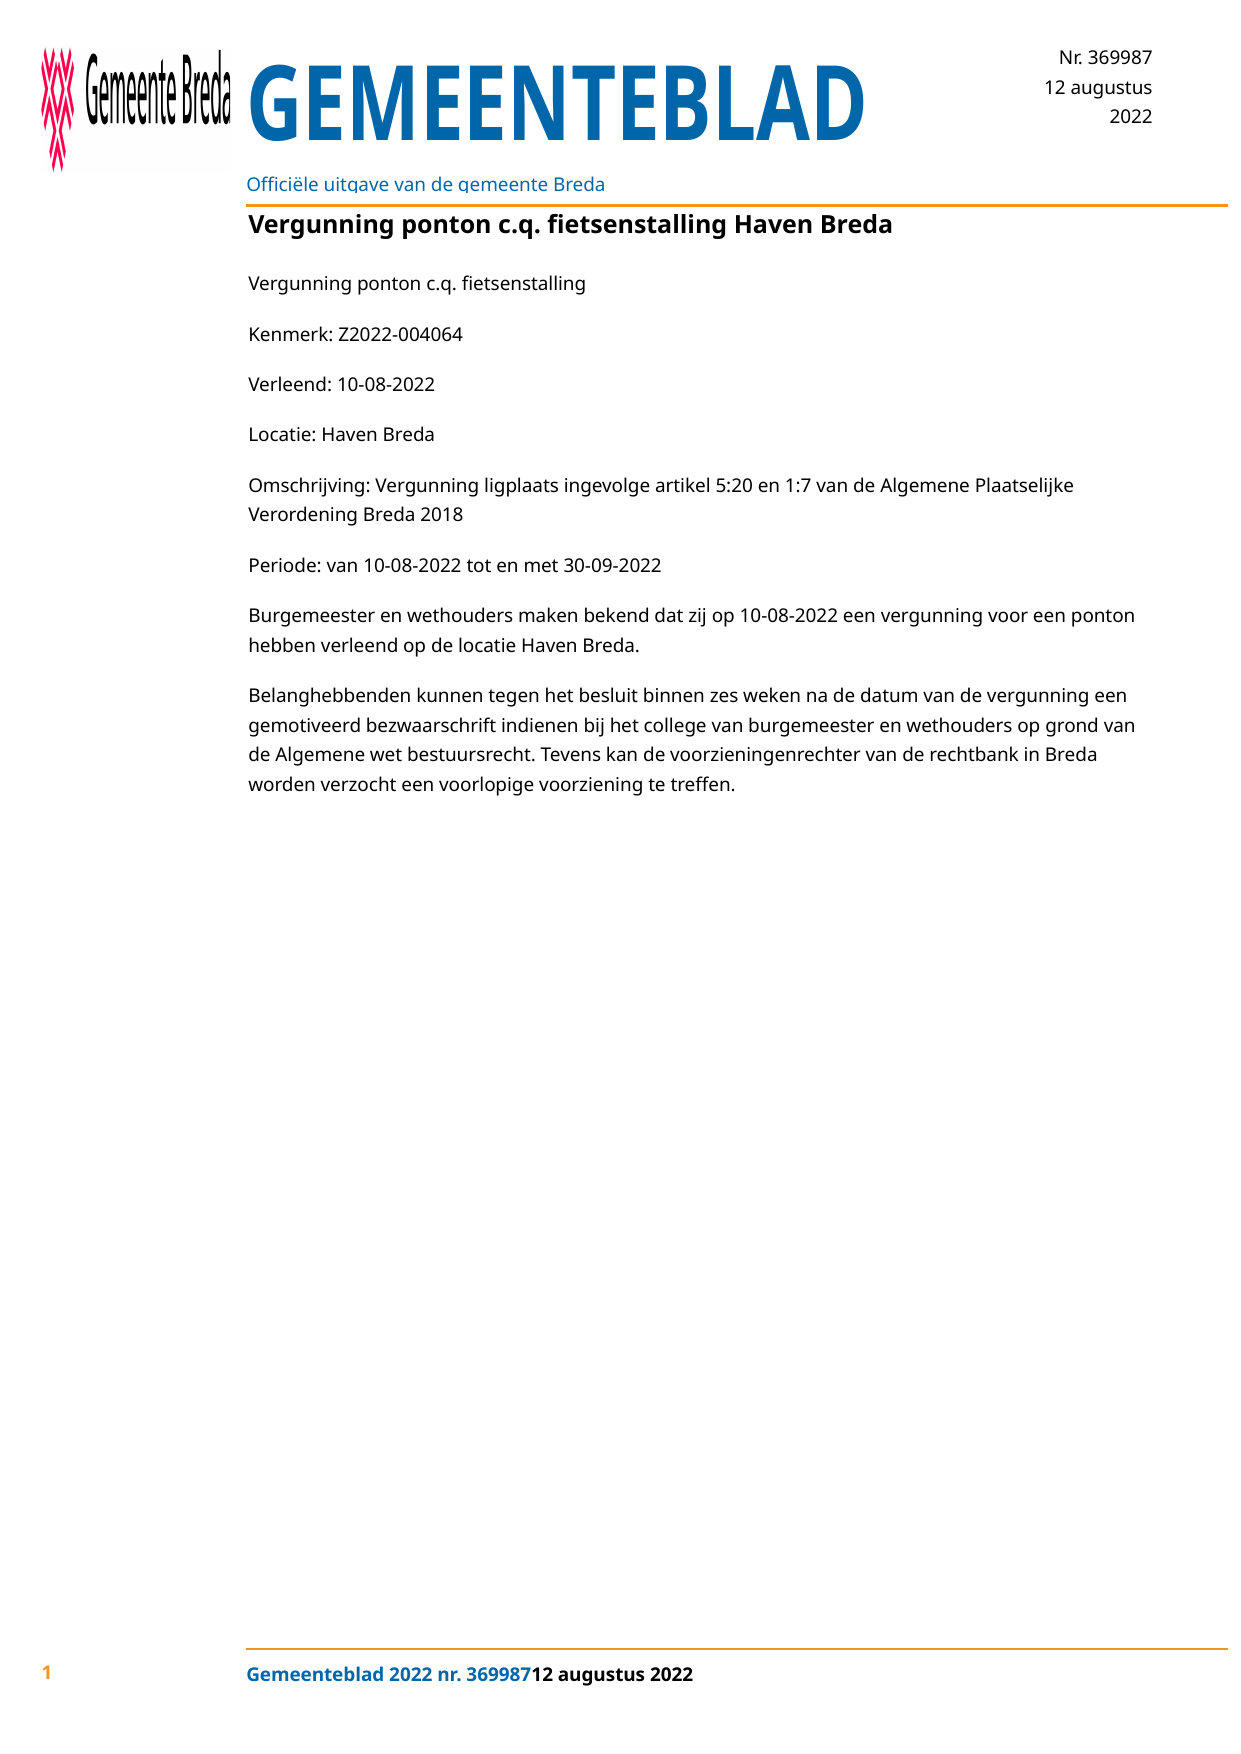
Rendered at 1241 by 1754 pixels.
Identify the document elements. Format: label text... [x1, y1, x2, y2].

text Periode: van 10-08-2022 tot en met 30-09-2022 [248, 552, 1152, 578]
text Omschrijving: Vergunning ligplaats ingevolge artikel 5:20 en 1:7 van de Algemene Plaatselijke Verordening Breda 2018 [248, 472, 1152, 527]
text Burgemeester en wethouders maken bekend dat zij op 10-08-2022 een vergunning voor een ponton hebben verleend op de locatie Haven Breda. [248, 602, 1152, 658]
text Locatie: Haven Breda [248, 422, 1152, 447]
picture [41, 47, 231, 172]
text Verleend: 10-08-2022 [248, 371, 1152, 397]
text Vergunning ponton c.q. fietsenstalling Haven Breda [248, 207, 1152, 241]
text Belanghebbenden kunnen tegen het besluit binnen zes weken na de datum van de vergunning een gemotiveerd bezwaarschrift indienen bij het college van burgemeester en wethouders op grond van de Algemene wet bestuursrecht. Tevens kan de voorzieningenrechter van de rechtbank in Breda worden verzocht een voorlopige voorziening te treffen. [248, 682, 1152, 797]
text Kenmerk: Z2022-004064 [248, 321, 1152, 346]
text Vergunning ponton c.q. fietsenstalling [248, 270, 1152, 296]
